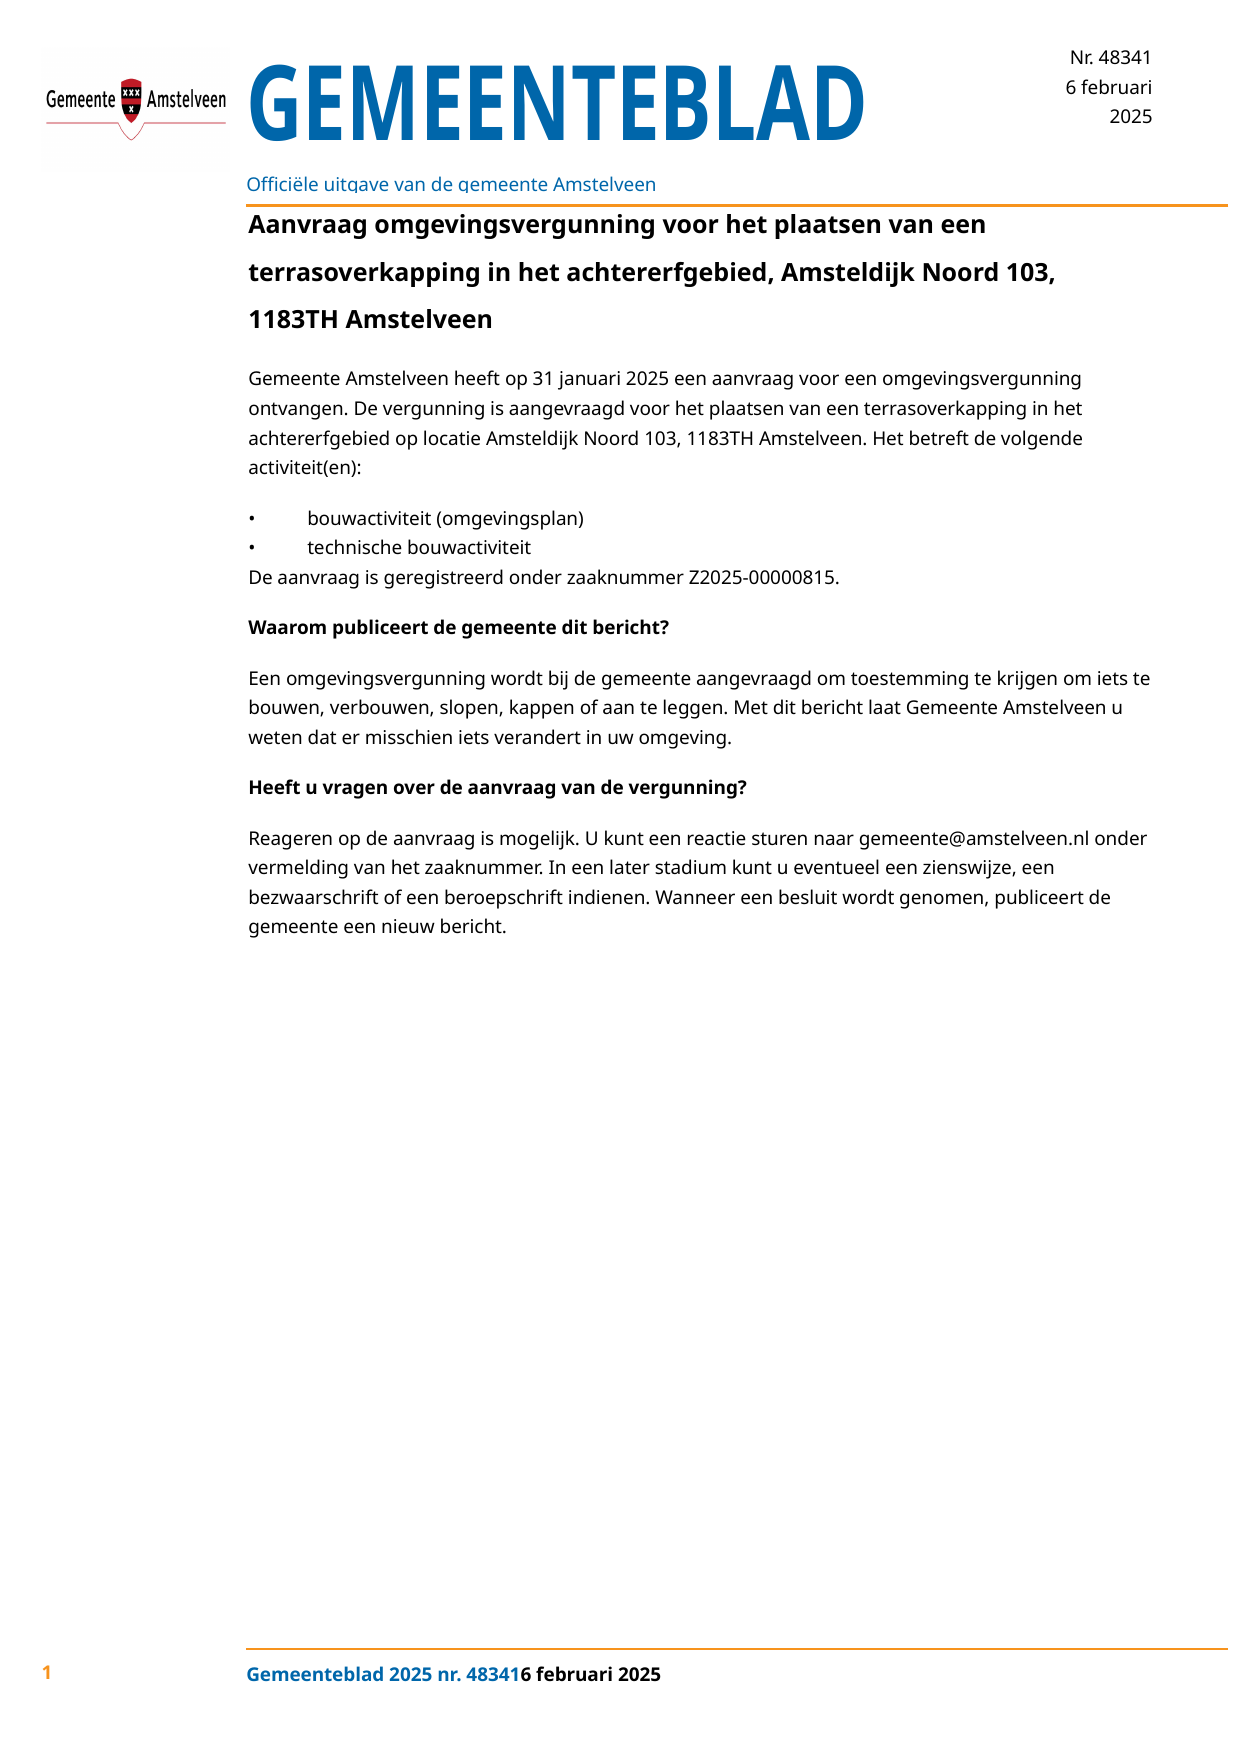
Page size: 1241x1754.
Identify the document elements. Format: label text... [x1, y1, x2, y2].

text Aanvraag omgevingsvergunning voor het plaatsen van een terrasoverkapping in het achtererfgebied, Amsteldijk Noord 103, 1183TH Amstelveen [248, 207, 1152, 336]
list technische bouwactiviteit [248, 534, 1152, 560]
text Heeft u vragen over de aanvraag van de vergunning? [248, 774, 1152, 800]
text Een omgevingsvergunning wordt bij de gemeente aangevraagd om toestemming te krijgen om iets te bouwen, verbouwen, slopen, kappen of aan te leggen. Met dit bericht laat Gemeente Amstelveen u weten dat er misschien iets verandert in uw omgeving. [248, 665, 1152, 749]
text Gemeente Amstelveen heeft op 31 januari 2025 een aanvraag voor een omgevingsvergunning ontvangen. De vergunning is aangevraagd voor het plaatsen van een terrasoverkapping in het achtererfgebied op locatie Amsteldijk Noord 103, 1183TH Amstelveen. Het betreft de volgende activiteit(en): [248, 366, 1152, 480]
text De aanvraag is geregistreerd onder zaaknummer Z2025-00000815. [248, 564, 1152, 589]
list bouwactiviteit (omgevingsplan) [248, 505, 1152, 530]
picture [41, 47, 231, 172]
text Waarom publiceert de gemeente dit bericht? [248, 614, 1152, 640]
text Reageren op de aanvraag is mogelijk. U kunt een reactie sturen naar gemeente@amstelveen.nl onder vermelding van het zaaknummer. In een later stadium kunt u eventueel een zienswijze, een bezwaarschrift of een beroepschrift indienen. Wanneer een besluit wordt genomen, publiceert de gemeente een nieuw bericht. [248, 825, 1152, 939]
